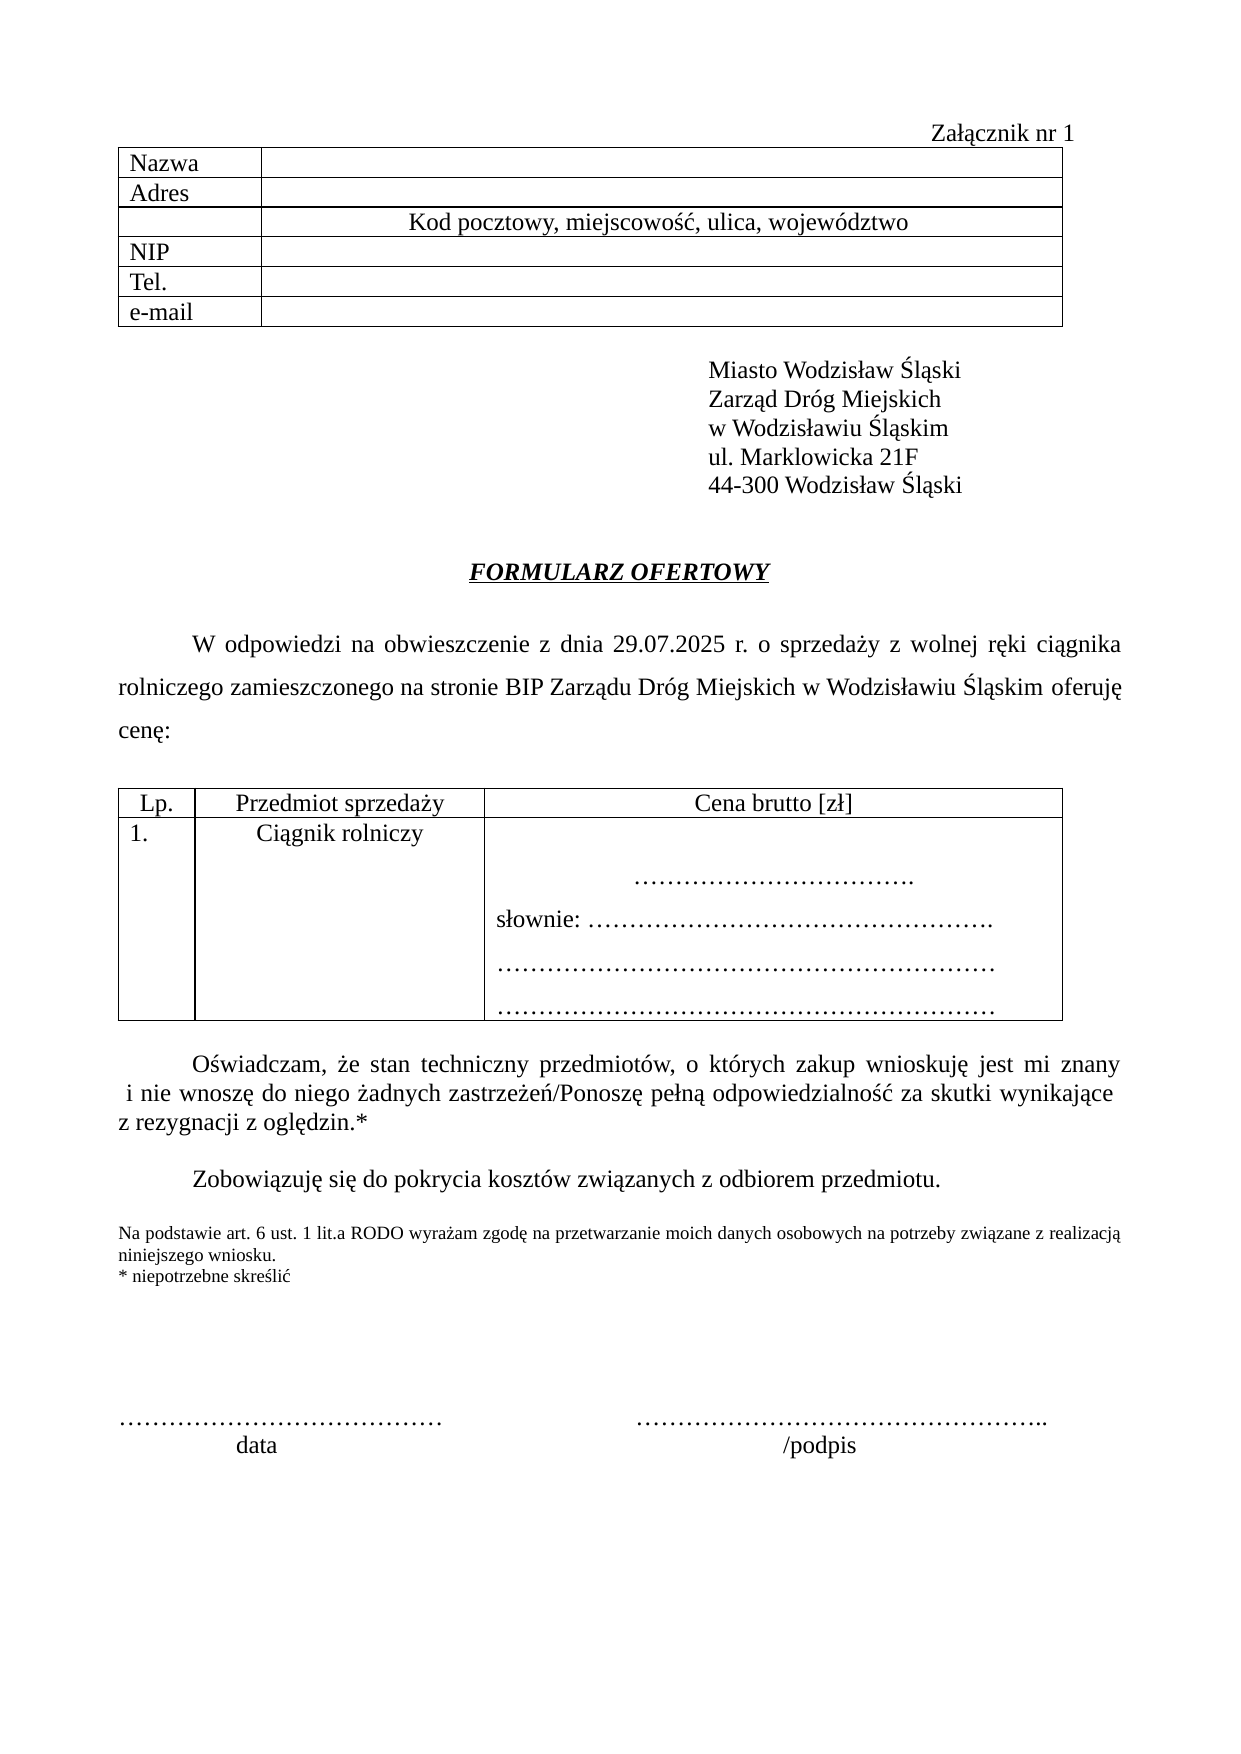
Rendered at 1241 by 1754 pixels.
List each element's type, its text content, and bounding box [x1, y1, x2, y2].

text data /podpis [118, 1430, 1122, 1459]
text Zarząd Dróg Miejskich [634, 384, 1122, 413]
table_cell ……………………………. słownie: …………………………………………. …………………………………………………… …………………………………………………… [485, 818, 1062, 1019]
text 44-300 Wodzisław Śląski [634, 470, 1122, 499]
table_cell Adres [119, 178, 261, 206]
table_cell 1. [119, 818, 194, 1019]
table_cell Kod pocztowy, miejscowość, ulica, województwo [262, 208, 1062, 236]
text Zobowiązuję się do pokrycia kosztów związanych z odbiorem przedmiotu. [118, 1164, 1122, 1193]
text W odpowiedzi na obwieszczenie z dnia 29.07.2025 r. o sprzedaży z wolnej ręki ciągnika rolniczego zamieszczonego na stronie BIP Zarządu Dróg Miejskich w Wodzisławiu Śląskim oferuję cenę: [118, 629, 1122, 744]
text Oświadczam, że stan techniczny przedmiotów, o których zakup wnioskuję jest mi znany i nie wnoszę do niego żadnych zastrzeżeń/Ponoszę pełną odpowiedzialność za skutki wynikające z rezygnacji z oględzin.* [118, 1049, 1122, 1136]
table_cell NIP [119, 237, 261, 266]
table_cell Ciągnik rolniczy [196, 818, 484, 1019]
table_header Przedmiot sprzedaży [196, 789, 484, 817]
text Miasto Wodzisław Śląski [634, 355, 1122, 384]
text w Wodzisławiu Śląskim [634, 413, 1122, 442]
text ………………………………… ………………………………………….. [118, 1402, 1122, 1430]
table_cell [119, 208, 261, 236]
text * niepotrzebne skreślić [118, 1265, 1122, 1287]
table_cell e-mail [119, 297, 261, 326]
text Załącznik nr 1 [118, 118, 1122, 147]
text Na podstawie art. 6 ust. 1 lit.a RODO wyrażam zgodę na przetwarzanie moich danych osobowych na potrzeby związane z realizacją niniejszego wniosku. [118, 1222, 1122, 1265]
table_header Lp. [119, 789, 194, 817]
table_cell [262, 178, 1062, 206]
table_cell [262, 297, 1062, 326]
text formularz ofertowy [118, 557, 1122, 586]
table_cell [262, 267, 1062, 296]
table_header Nazwa [119, 148, 261, 177]
table_header [262, 148, 1062, 177]
table_header Cena brutto [zł] [485, 789, 1062, 817]
table_cell Tel. [119, 267, 261, 296]
table_cell [262, 237, 1062, 266]
text ul. Marklowicka 21F [634, 442, 1122, 470]
